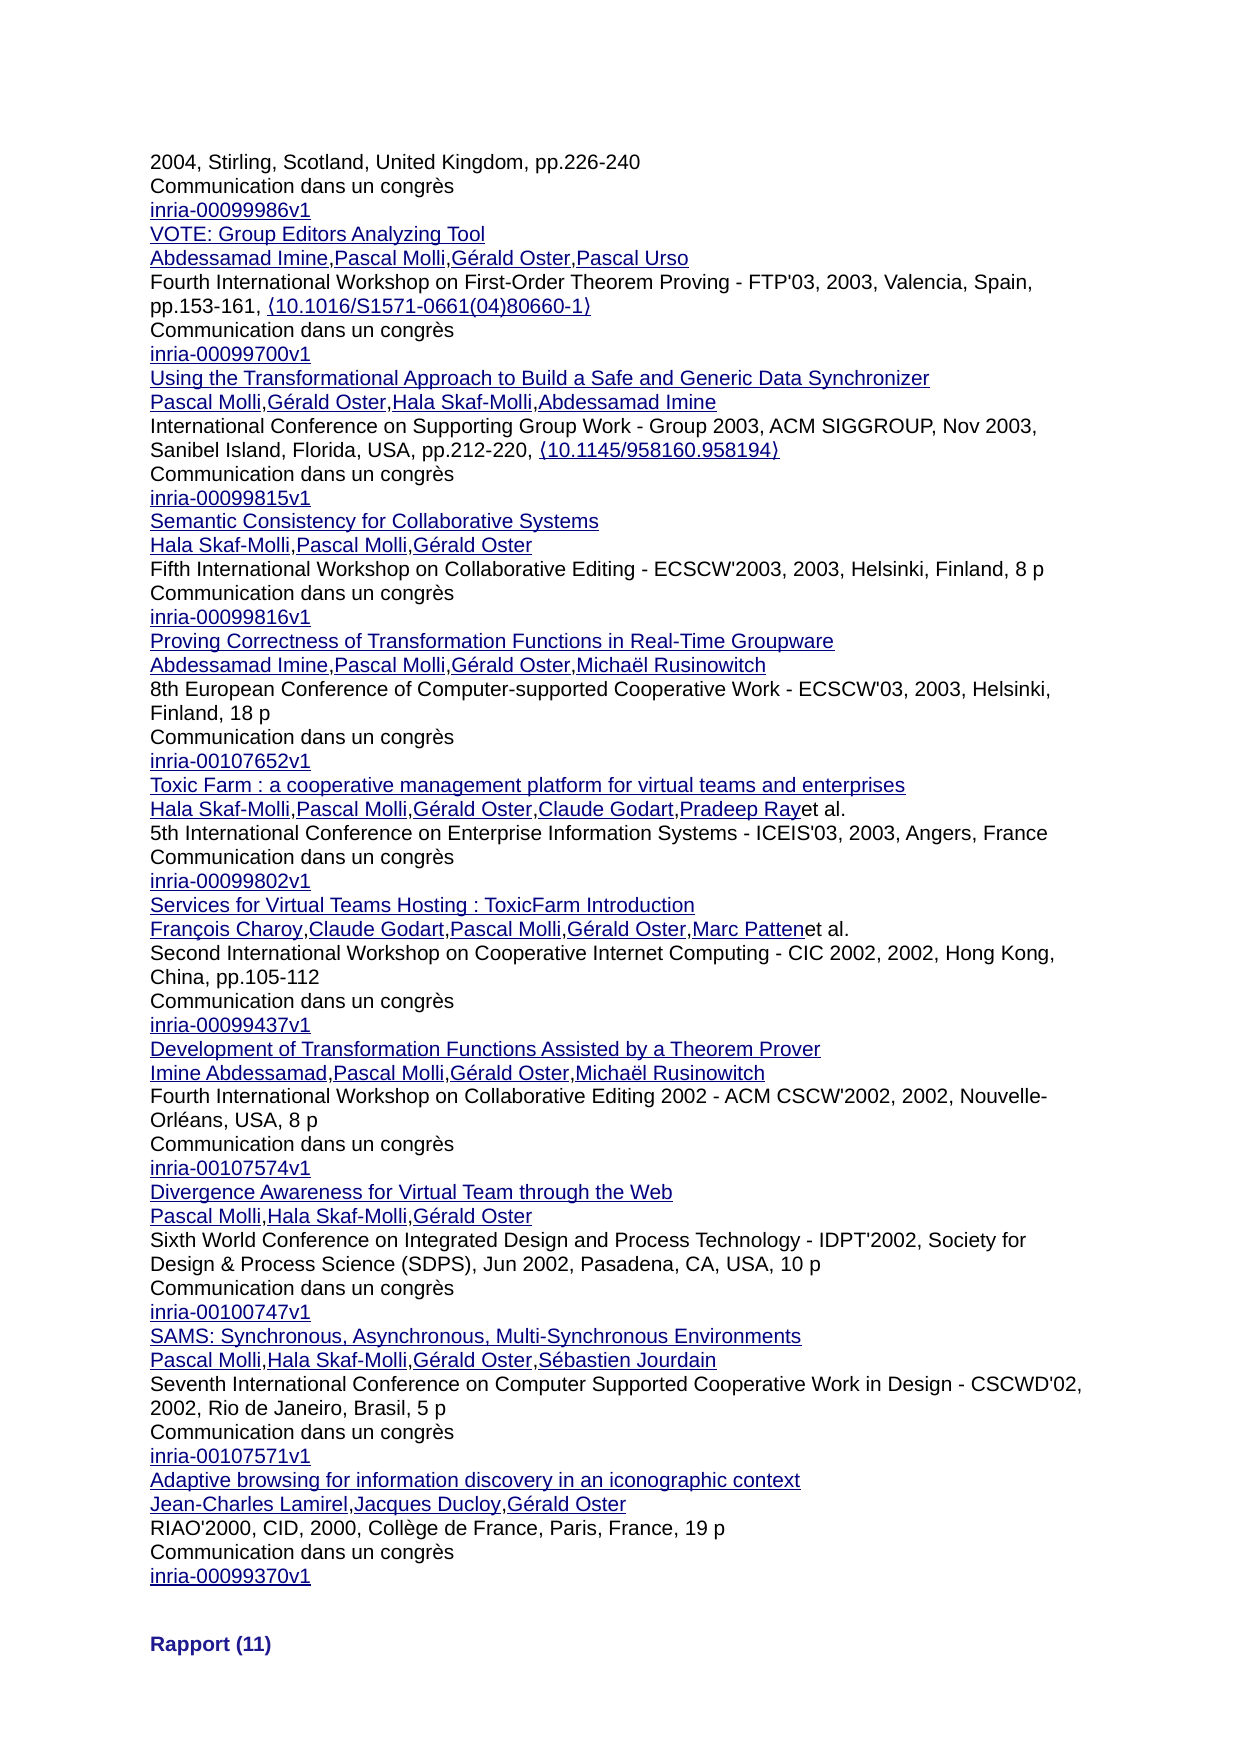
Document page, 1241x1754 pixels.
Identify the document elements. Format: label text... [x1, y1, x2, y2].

table_cell SAMS: Synchronous, Asynchronous, Multi-Synchronous Environments Pascal Molli,Hala Skaf-Molli,Gérald Oster,Sébastien Jourdain Seventh International Conference on Computer Supported Cooperative Work in Design - CSCWD'02, 2002, Rio de Janeiro, Brasil, 5 p Communication dans un congrès inria-00107571v1 [150, 1324, 1090, 1468]
table_cell Using the Transformational Approach to Build a Safe and Generic Data Synchronizer Pascal Molli,Gérald Oster,Hala Skaf-Molli,Abdessamad Imine International Conference on Supporting Group Work - Group 2003, ACM SIGGROUP, Nov 2003, Sanibel Island, Florida, USA, pp.212-220, ⟨10.1145/958160.958194⟩ Communication dans un congrès inria-00099815v1 [150, 366, 1090, 509]
table_cell Adaptive browsing for information discovery in an iconographic context Jean-Charles Lamirel,Jacques Ducloy,Gérald Oster RIAO'2000, CID, 2000, Collège de France, Paris, France, 19 p Communication dans un congrès inria-00099370v1 [150, 1468, 1090, 1587]
table_cell Toxic Farm : a cooperative management platform for virtual teams and enterprises Hala Skaf-Molli,Pascal Molli,Gérald Oster,Claude Godart,Pradeep Rayet al. 5th International Conference on Enterprise Information Systems - ICEIS'03, 2003, Angers, France Communication dans un congrès inria-00099802v1 [150, 773, 1090, 893]
table_cell Services for Virtual Teams Hosting : ToxicFarm Introduction François Charoy,Claude Godart,Pascal Molli,Gérald Oster,Marc Pattenet al. Second International Workshop on Cooperative Internet Computing - CIC 2002, 2002, Hong Kong, China, pp.105-112 Communication dans un congrès inria-00099437v1 [150, 893, 1090, 1036]
table_cell Proving Correctness of Transformation Functions in Real-Time Groupware Abdessamad Imine,Pascal Molli,Gérald Oster,Michaël Rusinowitch 8th European Conference of Computer-supported Cooperative Work - ECSCW'03, 2003, Helsinki, Finland, 18 p Communication dans un congrès inria-00107652v1 [150, 629, 1090, 773]
table_cell Deductive Verification of Distributed Groupware Systems Abdessamad Imine,Pascal Molli,Gérald Oster,Michaël Rusinowitch Tenth International Conference on Algebraic Methodology and Software Technology - AMAST 2004, 2004, Stirling, Scotland, United Kingdom, pp.226-240 Communication dans un congrès inria-00099986v1 [150, 150, 1090, 222]
table_cell VOTE: Group Editors Analyzing Tool Abdessamad Imine,Pascal Molli,Gérald Oster,Pascal Urso Fourth International Workshop on First-Order Theorem Proving - FTP'03, 2003, Valencia, Spain, pp.153-161, ⟨10.1016/S1571-0661(04)80660-1⟩ Communication dans un congrès inria-00099700v1 [150, 222, 1090, 366]
table_cell Development of Transformation Functions Assisted by a Theorem Prover Imine Abdessamad,Pascal Molli,Gérald Oster,Michaël Rusinowitch Fourth International Workshop on Collaborative Editing 2002 - ACM CSCW'2002, 2002, Nouvelle-Orléans, USA, 8 p Communication dans un congrès inria-00107574v1 [150, 1036, 1090, 1180]
table_cell Divergence Awareness for Virtual Team through the Web Pascal Molli,Hala Skaf-Molli,Gérald Oster Sixth World Conference on Integrated Design and Process Technology - IDPT'2002, Society for Design & Process Science (SDPS), Jun 2002, Pasadena, CA, USA, 10 p Communication dans un congrès inria-00100747v1 [150, 1180, 1090, 1324]
subtitle Rapport (11) [150, 1632, 1090, 1656]
table_cell Semantic Consistency for Collaborative Systems Hala Skaf-Molli,Pascal Molli,Gérald Oster Fifth International Workshop on Collaborative Editing - ECSCW'2003, 2003, Helsinki, Finland, 8 p Communication dans un congrès inria-00099816v1 [150, 509, 1090, 629]
